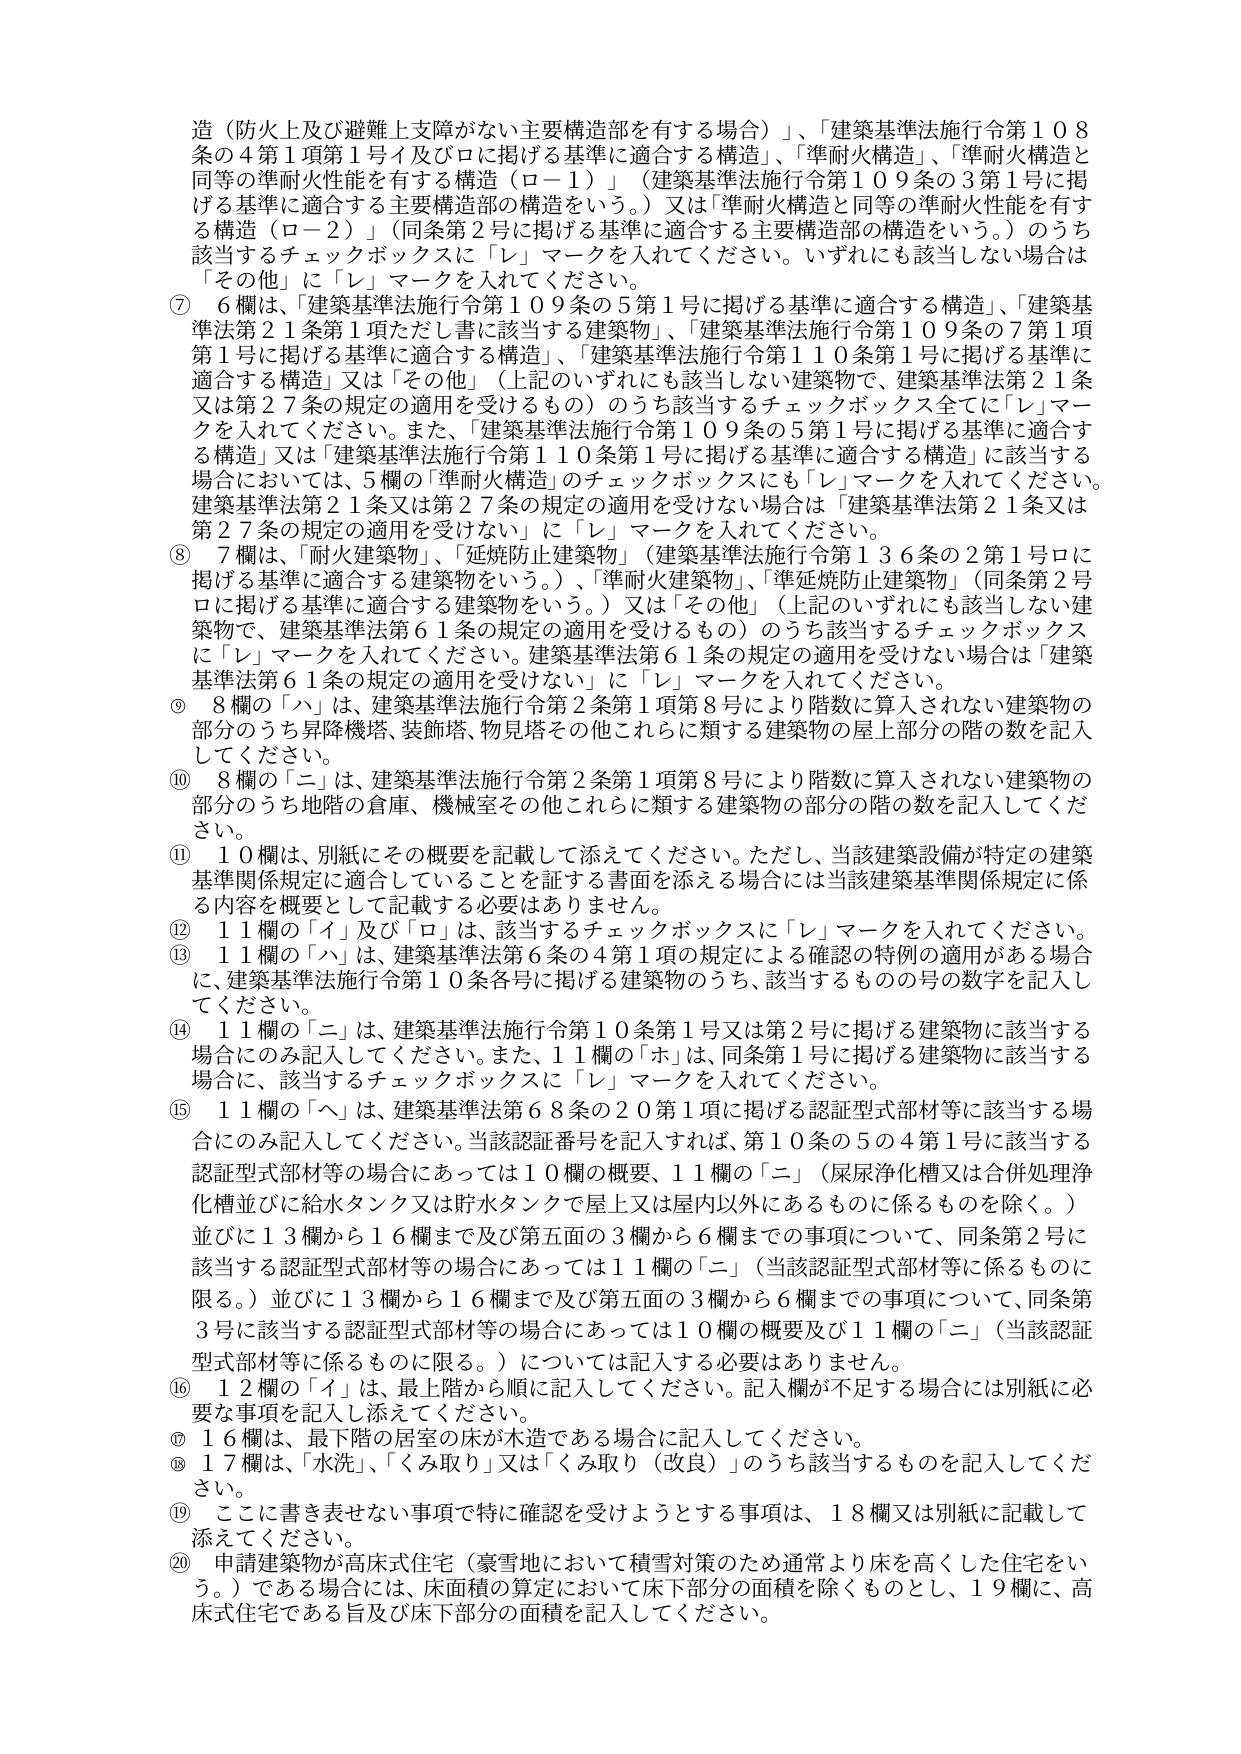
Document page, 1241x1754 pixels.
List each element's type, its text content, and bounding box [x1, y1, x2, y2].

text ⑧ ７欄は、「耐火建築物」、「延焼防止建築物」（建築基準法施行令第１３６条の２第１号ロに掲げる基準に適合する建築物をいう。）、「準耐火建築物」、「準延焼防止建築物」（同条第２号ロに掲げる基準に適合する建築物をいう。）又は「その他」（上記のいずれにも該当しない建築物で、建築基準法第６１条の規定の適用を受けるもの）のうち該当するチェックボックスに「レ」マークを入れてください。建築基準法第６１条の規定の適用を受けない場合は「建築基準法第６１条の規定の適用を受けない」に「レ」マークを入れてください。 [148, 543, 1093, 693]
text ⑦ ６欄は、「建築基準法施行令第１０９条の５第１号に掲げる基準に適合する構造」、「建築基準法第２１条第１項ただし書に該当する建築物」、「建築基準法施行令第１０９条の７第１項第１号に掲げる基準に適合する構造」、「建築基準法施行令第１１０条第１号に掲げる基準に適合する構造」又は「その他」（上記のいずれにも該当しない建築物で、建築基準法第２１条又は第２７条の規定の適用を受けるもの）のうち該当するチェックボックス全てに「レ」マークを入れてください。また、「建築基準法施行令第１０９条の５第１号に掲げる基準に適合する構造」又は「建築基準法施行令第１１０条第１号に掲げる基準に適合する構造」に該当する場合においては、５欄の「準耐火構造」のチェックボックスにも「レ」マークを入れてください。建築基準法第２１条又は第２７条の規定の適用を受けない場合は「建築基準法第２１条又は第２７条の規定の適用を受けない」に「レ」マークを入れてください。 [148, 293, 1093, 543]
text ⑨ ８欄の「ハ」は、建築基準法施行令第２条第１項第８号により階数に算入されない建築物の部分のうち昇降機塔、装飾塔、物見塔その他これらに類する建築物の屋上部分の階の数を記入してください。 [169, 693, 1093, 768]
text ⑮ １１欄の「ヘ」は、建築基準法第６８条の２０第１項に掲げる認証型式部材等に該当する場合にのみ記入してください。当該認証番号を記入すれば、第１０条の５の４第１号に該当する認証型式部材等の場合にあっては１０欄の概要、１１欄の「ニ」（屎尿浄化槽又は合併処理浄化槽並びに給水タンク又は貯水タンクで屋上又は屋内以外にあるものに係るものを除く。）並びに１３欄から１６欄まで及び第五面の３欄から６欄までの事項について、同条第２号に該当する認証型式部材等の場合にあっては１１欄の「ニ」（当該認証型式部材等に係るものに限る。）並びに１３欄から１６欄まで及び第五面の３欄から６欄までの事項について、同条第３号に該当する認証型式部材等の場合にあっては１０欄の概要及び１１欄の「ニ」（当該認証型式部材等に係るものに限る。）については記入する必要はありません。 [148, 1093, 1093, 1376]
text 造（防火上及び避難上支障がない主要構造部を有する場合）」、「建築基準法施行令第１０８条の４第１項第１号イ及びロに掲げる基準に適合する構造」、「準耐火構造」、「準耐火構造と同等の準耐火性能を有する構造（ロ－１）」（建築基準法施行令第１０９条の３第１号に掲げる基準に適合する主要構造部の構造をいう。）又は「準耐火構造と同等の準耐火性能を有する構造（ロ－２）」（同条第２号に掲げる基準に適合する主要構造部の構造をいう。）のうち該当するチェックボックスに「レ」マークを入れてください。いずれにも該当しない場合は「その他」に「レ」マークを入れてください。 [148, 118, 1093, 293]
text ⑲ ここに書き表せない事項で特に確認を受けようとする事項は、１８欄又は別紙に記載して添えてください。 [148, 1501, 1093, 1551]
text ⑳ 申請建築物が高床式住宅（豪雪地において積雪対策のため通常より床を高くした住宅をいう。）である場合には、床面積の算定において床下部分の面積を除くものとし、１９欄に、高床式住宅である旨及び床下部分の面積を記入してください。 [148, 1551, 1093, 1626]
text ⑪ １０欄は、別紙にその概要を記載して添えてください。ただし、当該建築設備が特定の建築基準関係規定に適合していることを証する書面を添える場合には当該建築基準関係規定に係る内容を概要として記載する必要はありません。 [148, 843, 1093, 918]
text ⑰ １６欄は、最下階の居室の床が木造である場合に記入してください。 [169, 1426, 1093, 1451]
text ⑯ １２欄の「イ」は、最上階から順に記入してください。記入欄が不足する場合には別紙に必要な事項を記入し添えてください。 [148, 1376, 1093, 1426]
text ⑭ １１欄の「ニ」は、建築基準法施行令第１０条第１号又は第２号に掲げる建築物に該当する場合にのみ記入してください。また、１１欄の「ホ」は、同条第１号に掲げる建築物に該当する場合に、該当するチェックボックスに「レ」マークを入れてください。 [148, 1018, 1093, 1093]
text ⑱ １７欄は、「水洗」、「くみ取り」又は「くみ取り（改良）」のうち該当するものを記入してください。 [169, 1451, 1093, 1501]
text ⑩ ８欄の「ニ」は、建築基準法施行令第２条第１項第８号により階数に算入されない建築物の部分のうち地階の倉庫、機械室その他これらに類する建築物の部分の階の数を記入してください。 [148, 768, 1093, 843]
text ⑫ １１欄の「イ」及び「ロ」は、該当するチェックボックスに「レ」マークを入れてください。 [148, 918, 1093, 943]
text ⑬ １１欄の「ハ」は、建築基準法第６条の４第１項の規定による確認の特例の適用がある場合に、建築基準法施行令第１０条各号に掲げる建築物のうち、該当するものの号の数字を記入してください。 [148, 943, 1093, 1018]
